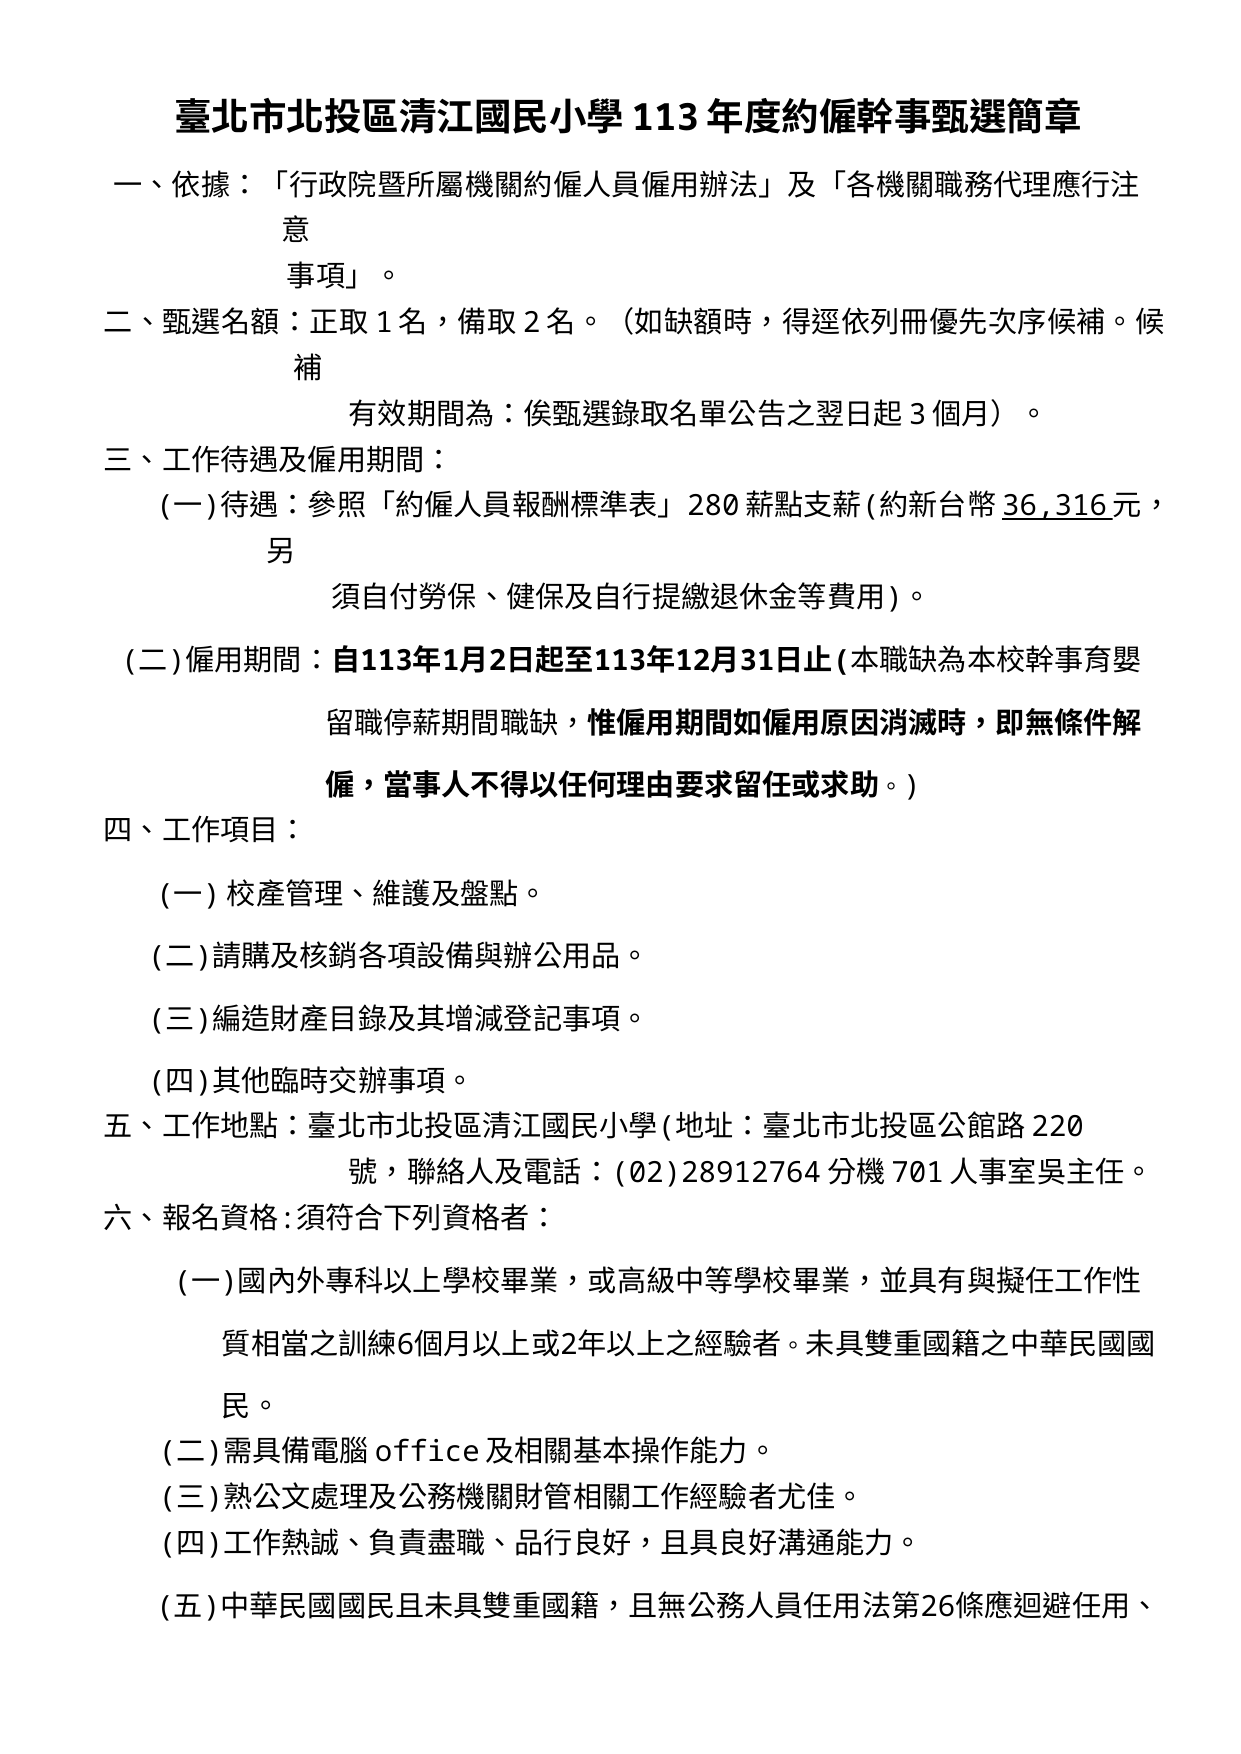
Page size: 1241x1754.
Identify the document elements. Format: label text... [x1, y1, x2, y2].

text 號，聯絡人及電話：(02)28912764分機701人事室吳主任。 [103, 1146, 1167, 1192]
text (三)編造財產目錄及其增減登記事項。 [103, 975, 1167, 1037]
text (二)僱用期間：自113年1月2日起至113年12月31日止(本職缺為本校幹事育嬰留職停薪期間職缺，惟僱用期間如僱用原因消滅時，即無條件解僱，當事人不得以任何理由要求留任或求助。) [103, 617, 1167, 804]
text 六、報名資格:須符合下列資格者： [103, 1192, 1167, 1237]
text (四)其他臨時交辦事項。 [103, 1037, 1167, 1100]
text (一)待遇：參照「約僱人員報酬標準表」280薪點支薪(約新台幣36,316元，另 [103, 479, 1167, 571]
text (二)需具備電腦office及相關基本操作能力。 [89, 1425, 1144, 1471]
text 須自付勞保、健保及自行提繳退休金等費用)。 [103, 571, 1167, 617]
text (四)工作熱誠、負責盡職、品行良好，且具良好溝通能力。 [89, 1517, 1144, 1562]
text 一、依據：「行政院暨所屬機關約僱人員僱用辦法」及「各機關職務代理應行注意 [59, 158, 1144, 250]
text 四、工作項目： [103, 804, 1167, 850]
text 事項」。 [59, 250, 1167, 296]
text 三、工作待遇及僱用期間： [103, 433, 1167, 479]
text (五)中華民國國民且未具雙重國籍，且無公務人員任用法第26條應迴避任用、 [103, 1562, 1167, 1625]
text 五、工作地點：臺北市北投區清江國民小學(地址：臺北市北投區公館路220 [103, 1100, 1167, 1146]
text (二)請購及核銷各項設備與辦公用品。 [103, 912, 1167, 975]
text 有效期間為：俟甄選錄取名單公告之翌日起3個月）。 [103, 387, 1167, 433]
text 臺北市北投區清江國民小學113年度約僱幹事甄選簡章 [89, 96, 1167, 139]
text 二、甄選名額：正取1名，備取2名。（如缺額時，得逕依列冊優先次序候補。候補 [103, 296, 1167, 387]
text (三)熟公文處理及公務機關財管相關工作經驗者尤佳。 [89, 1471, 1144, 1517]
text (一) 校產管理、維護及盤點。 [103, 850, 1167, 912]
text (一)國內外專科以上學校畢業，或高級中等學校畢業，並具有與擬任工作性質相當之訓練6個月以上或2年以上之經驗者。未具雙重國籍之中華民國國民。 [103, 1237, 1167, 1425]
